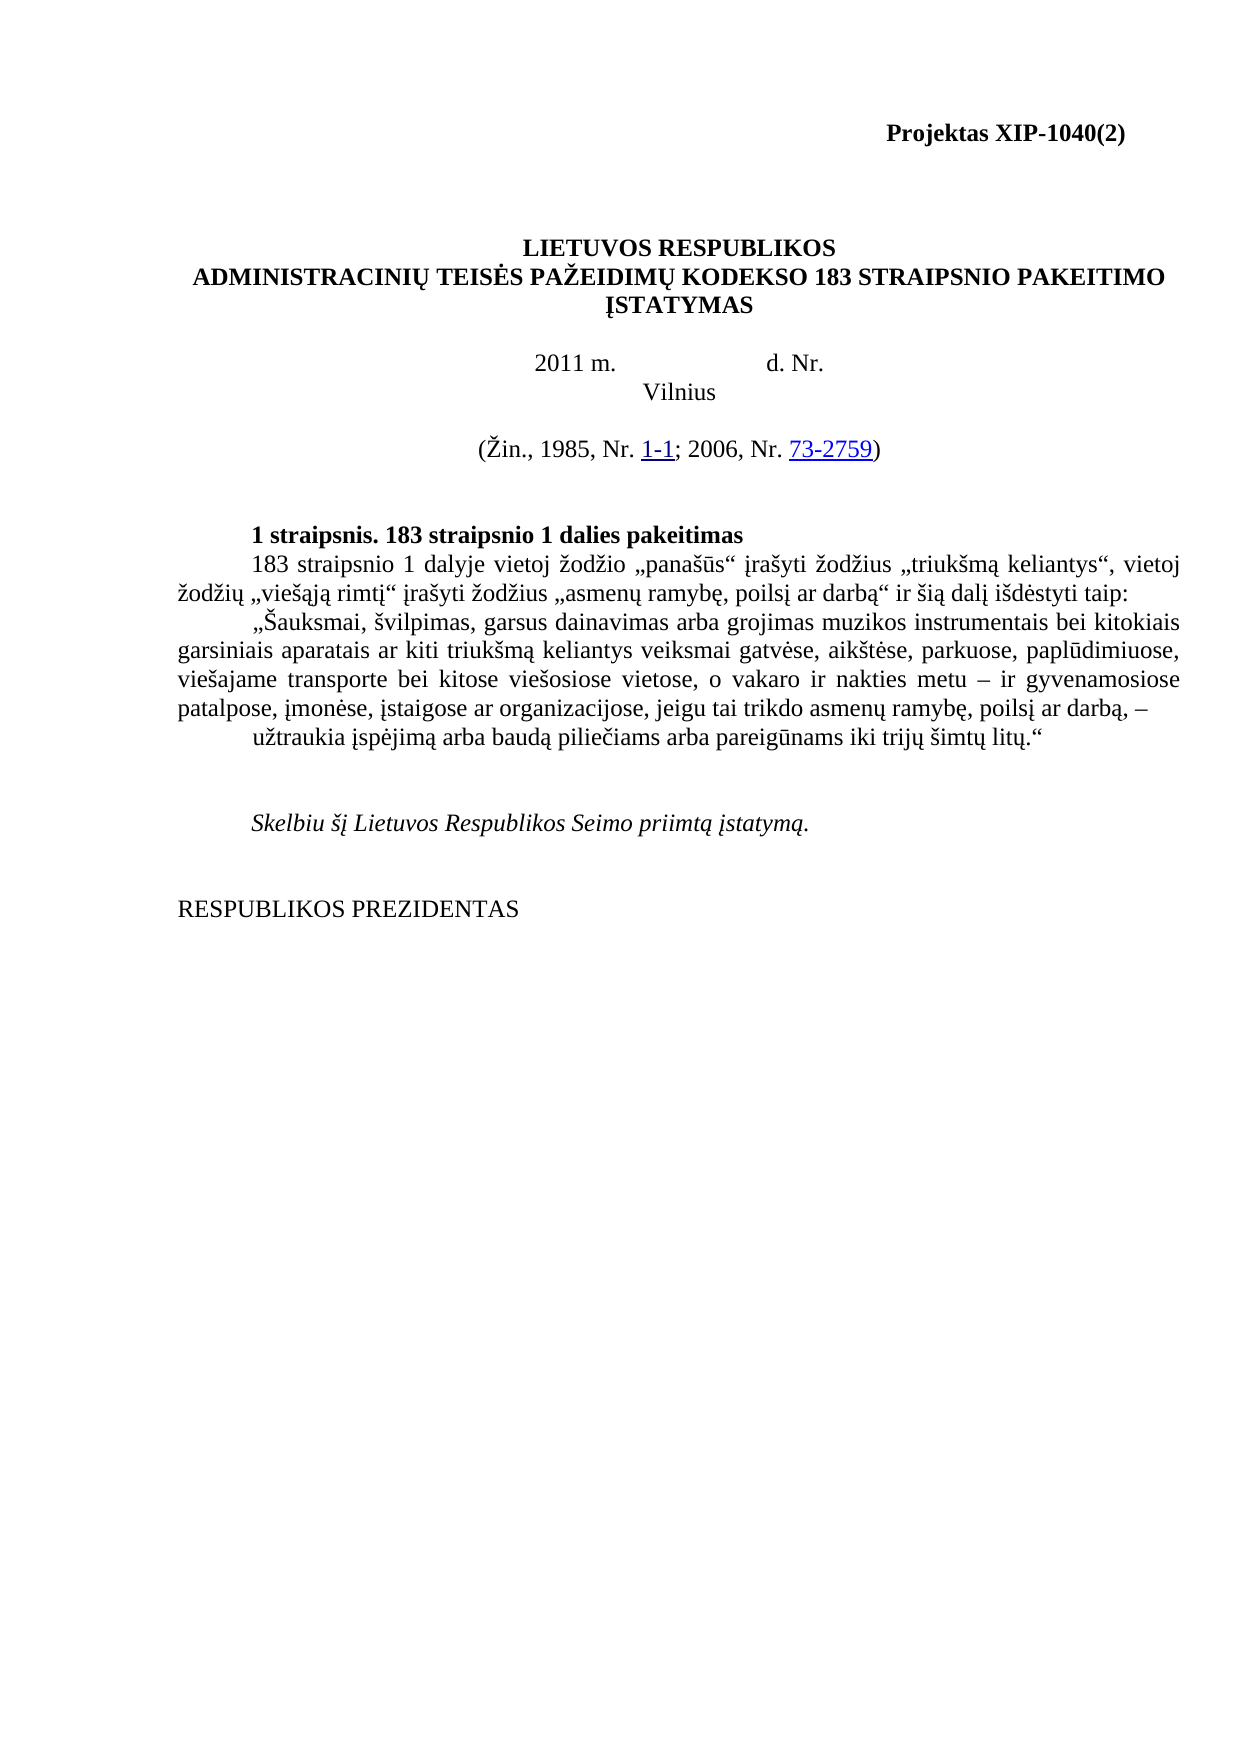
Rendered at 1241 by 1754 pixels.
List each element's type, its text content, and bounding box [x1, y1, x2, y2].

text Projektas XIP-1040(2) [886, 118, 1181, 147]
text Vilnius [177, 377, 1181, 406]
text ĮSTATYMAS [177, 291, 1181, 319]
text „Šauksmai, švilpimas, garsus dainavimas arba grojimas muzikos instrumentais bei kitokiais garsiniais aparatais ar kiti triukšmą keliantys veiksmai gatvėse, aikštėse, parkuose, paplūdimiuose, viešajame transporte bei kitose viešosiose vietose, o vakaro ir nakties metu – ir gyvenamosiose patalpose, įmonėse, įstaigose ar organizacijose, jeigu tai trikdo asmenų ramybę, poilsį ar darbą, – [177, 607, 1181, 722]
text 2011 m. d. Nr. [177, 348, 1181, 377]
text LIETUVOS RESPUBLIKOS [177, 233, 1181, 262]
text užtraukia įspėjimą arba baudą piliečiams arba pareigūnams iki trijų šimtų litų.“ [177, 722, 1181, 751]
text administracinių teisės pažeidimų kodekso 183 straipsnio PAKEITIMO [177, 262, 1181, 291]
text 183 straipsnio 1 dalyje vietoj žodžio „panašūs“ įrašyti žodžius „triukšmą keliantys“, vietoj žodžių „viešąją rimtį“ įrašyti žodžius „asmenų ramybę, poilsį ar darbą“ ir šią dalį išdėstyti taip: [177, 549, 1181, 607]
text RESPUBLIKOS PREZIDENTAS [177, 894, 1181, 923]
text 1 straipsnis. 183 straipsnio 1 dalies pakeitimas [251, 521, 1181, 549]
text Skelbiu šį Lietuvos Respublikos Seimo priimtą įstatymą. [177, 808, 1181, 837]
text (Žin., 1985, Nr. 1-1; 2006, Nr. 73-2759) [177, 434, 1181, 463]
